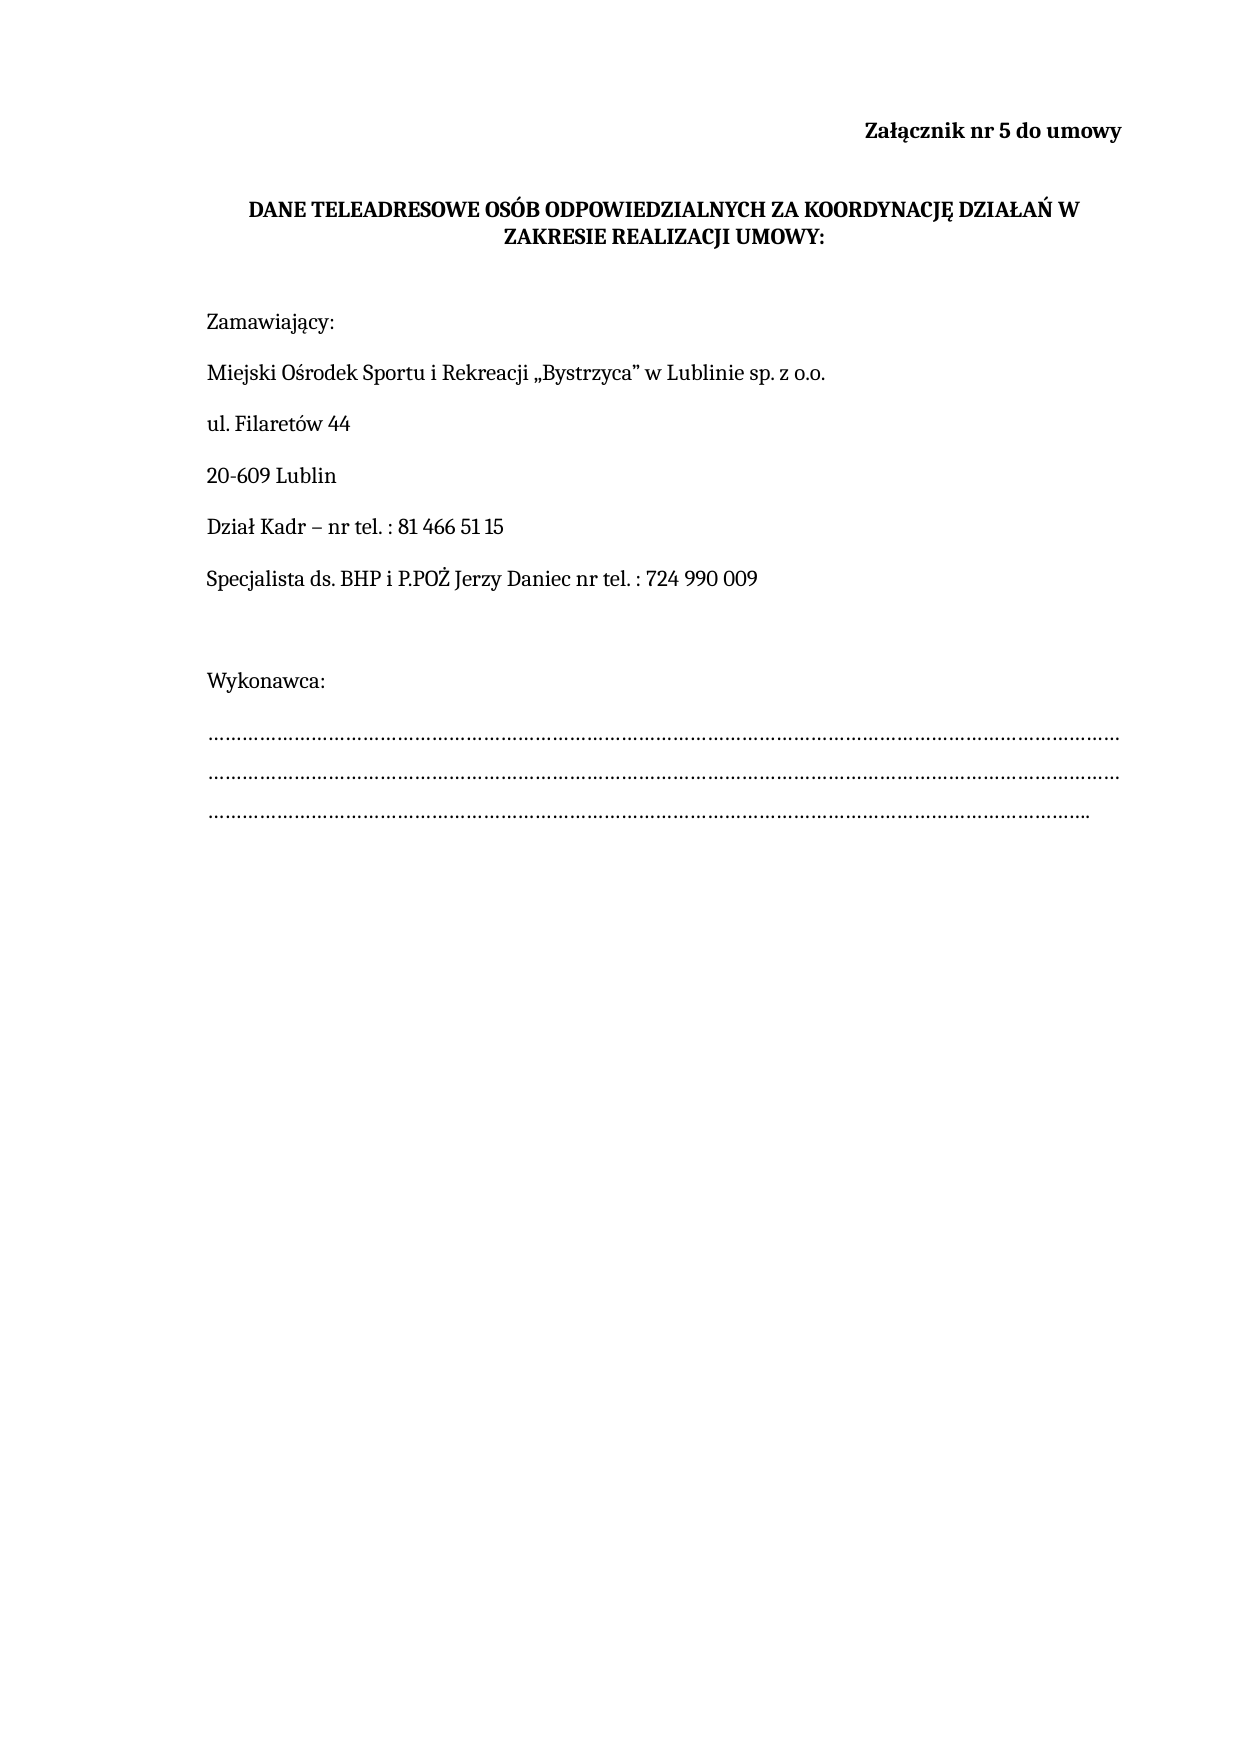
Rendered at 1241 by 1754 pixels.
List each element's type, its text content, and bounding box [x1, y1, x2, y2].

text Specjalista ds. BHP i P.POŻ Jerzy Daniec nr tel. : 724 990 009 [207, 565, 1122, 592]
text 20-609 Lublin [207, 463, 1122, 489]
text Zamawiający: [207, 308, 1122, 335]
text Miejski Ośrodek Sportu i Rekreacji „Bystrzyca” w Lublinie sp. z o.o. [207, 360, 1122, 386]
text Wykonawca: [207, 668, 1122, 694]
text Dział Kadr – nr tel. : 81 466 51 15 [207, 514, 1122, 540]
text …………………………………………………………………………………………………………………………………………………………………………………………………………………………………………………………………………………………………………………………………………………………………………………………………………………………………. [207, 719, 1122, 825]
text Załącznik nr 5 do umowy [207, 118, 1122, 144]
text ul. Filaretów 44 [207, 411, 1122, 438]
text DANE TELEADRESOWE OSÓB ODPOWIEDZIALNYCH ZA KOORDYNACJĘ DZIAŁAŃ W ZAKRESIE REALIZACJI UMOWY: [207, 197, 1122, 250]
